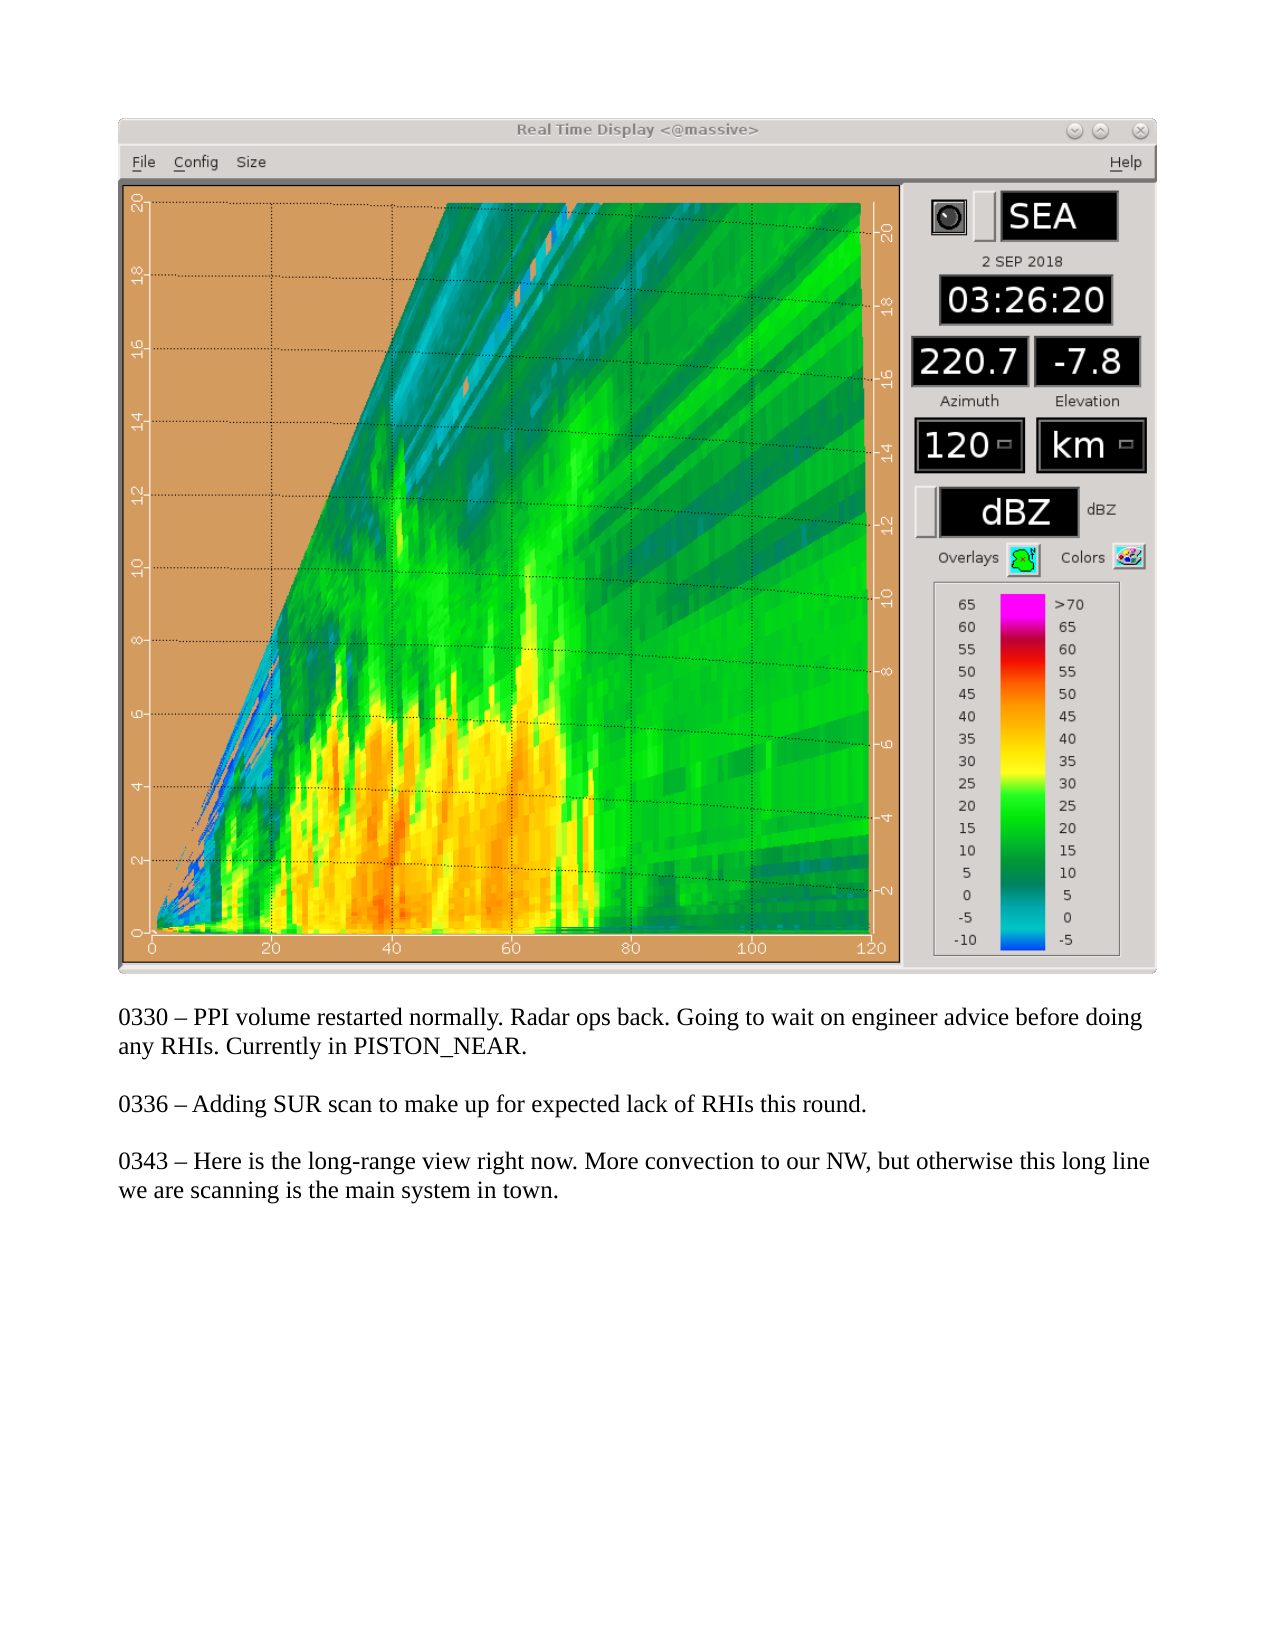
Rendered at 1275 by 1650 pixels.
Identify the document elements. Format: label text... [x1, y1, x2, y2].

picture [118, 118, 1157, 974]
text 0330 – PPI volume restarted normally. Radar ops back. Going to wait on engineer advice before doing any RHIs. Currently in PISTON_NEAR. [118, 1002, 1157, 1060]
text 0336 – Adding SUR scan to make up for expected lack of RHIs this round. [118, 1089, 1157, 1117]
text 0343 – Here is the long-range view right now. More convection to our NW, but otherwise this long line we are scanning is the main system in town. [118, 1146, 1157, 1204]
